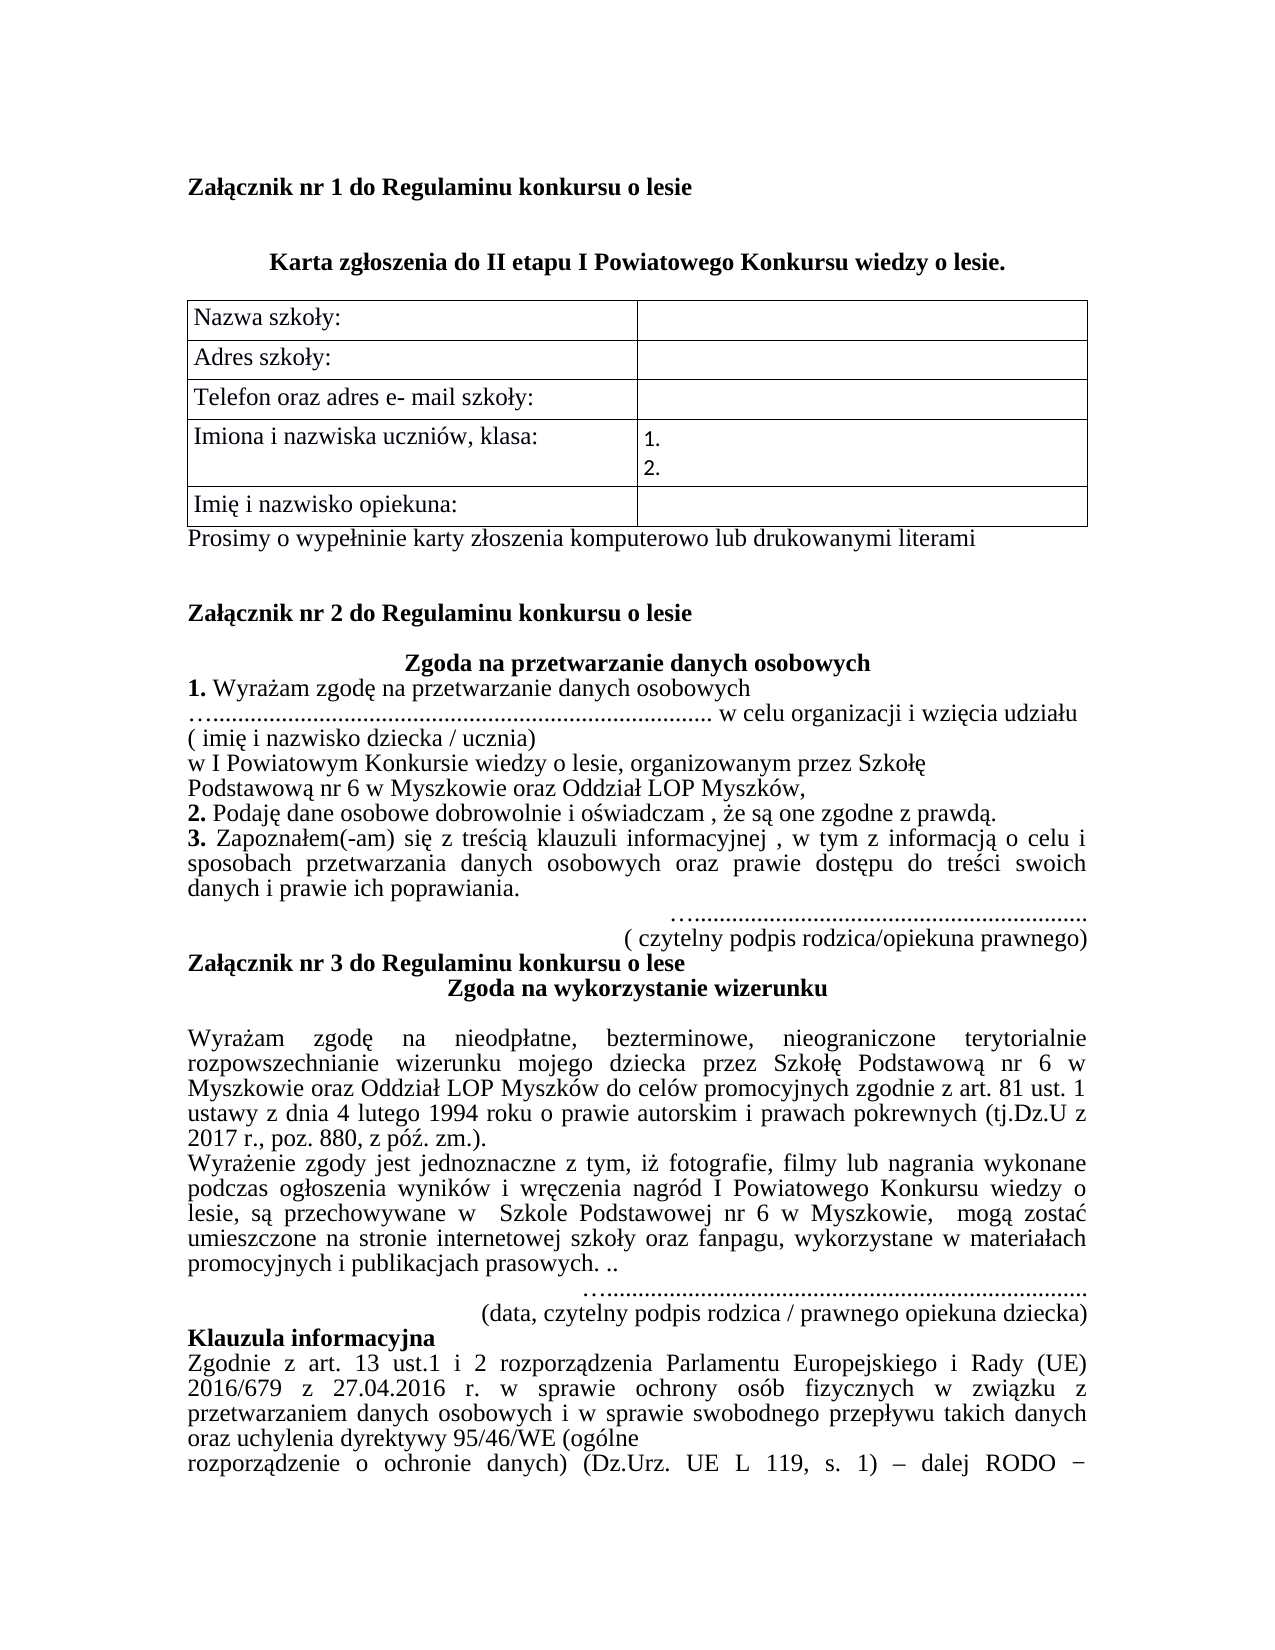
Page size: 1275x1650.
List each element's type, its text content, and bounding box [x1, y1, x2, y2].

table_cell Telefon oraz adres e- mail szkoły: [188, 380, 637, 419]
text Zgoda na wykorzystanie wizerunku [187, 976, 1087, 1001]
text ( imię i nazwisko dziecka / ucznia) [187, 726, 1087, 751]
text Załącznik nr 3 do Regulaminu konkursu o lese [187, 951, 1087, 976]
text Klauzula informacyjna [187, 1326, 1087, 1351]
text Zgodnie z art. 13 ust.1 i 2 rozporządzenia Parlamentu Europejskiego i Rady (UE) 2016/679 z 27.04.2016 r. w sprawie ochrony osób fizycznych w związku z przetwarzaniem danych osobowych i w sprawie swobodnego przepływu takich danych oraz uchylenia dyrektywy 95/46/WE (ogólne [187, 1351, 1087, 1451]
text ( czytelny podpis rodzica/opiekuna prawnego) [187, 926, 1087, 951]
table_cell Adres szkoły: [188, 341, 637, 379]
text Zgoda na przetwarzanie danych osobowych [187, 651, 1087, 676]
text 1. Wyrażam zgodę na przetwarzanie danych osobowych [187, 676, 1087, 701]
text 2. Podaję dane osobowe dobrowolnie i oświadczam , że są one zgodne z prawdą. [187, 801, 1087, 826]
text Wyrażenie zgody jest jednoznaczne z tym, iż fotografie, filmy lub nagrania wykonane podczas ogłoszenia wyników i wręczenia nagród I Powiatowego Konkursu wiedzy o lesie, są przechowywane w Szkole Podstawowej nr 6 w Myszkowie, mogą zostać umieszczone na stronie internetowej szkoły oraz fanpagu, wykorzystane w materiałach promocyjnych i publikacjach prasowych. .. [187, 1151, 1087, 1276]
text Załącznik nr 1 do Regulaminu konkursu o lesie [187, 175, 1087, 200]
table_cell 1. 2. [638, 420, 1087, 486]
table_cell Imię i nazwisko opiekuna: [188, 487, 637, 526]
text …............................................................................. [187, 1276, 1087, 1301]
table_cell [638, 487, 1087, 526]
table_cell [638, 380, 1087, 419]
text Karta zgłoszenia do II etapu I Powiatowego Konkursu wiedzy o lesie. [187, 250, 1087, 275]
text rozporządzenie o ochronie danych) (Dz.Urz. UE L 119, s. 1) – dalej RODO − [187, 1451, 1087, 1476]
text (data, czytelny podpis rodzica / prawnego opiekuna dziecka) [187, 1301, 1087, 1326]
table_header Nazwa szkoły: [188, 301, 637, 339]
text Wyrażam zgodę na nieodpłatne, bezterminowe, nieograniczone terytorialnie rozpowszechnianie wizerunku mojego dziecka przez Szkołę Podstawową nr 6 w Myszkowie oraz Oddział LOP Myszków do celów promocyjnych zgodnie z art. 81 ust. 1 ustawy z dnia 4 lutego 1994 roku o prawie autorskim i prawach pokrewnych (tj.Dz.U z 2017 r., poz. 880, z póź. zm.). [187, 1026, 1087, 1151]
table_cell [638, 341, 1087, 379]
text Podstawową nr 6 w Myszkowie oraz Oddział LOP Myszków, [187, 776, 1087, 801]
text Prosimy o wypełninie karty złoszenia komputerowo lub drukowanymi literami [187, 527, 1087, 551]
text Załącznik nr 2 do Regulaminu konkursu o lesie [187, 601, 1087, 626]
table_cell Imiona i nazwiska uczniów, klasa: [188, 420, 637, 486]
text 3. Zapoznałem(-am) się z treścią klauzuli informacyjnej , w tym z informacją o celu i sposobach przetwarzania danych osobowych oraz prawie dostępu do treści swoich danych i prawie ich poprawiania. [187, 826, 1087, 901]
text …............................................................... [187, 901, 1087, 926]
text w I Powiatowym Konkursie wiedzy o lesie, organizowanym przez Szkołę [187, 751, 1087, 776]
text …................................................................................ w celu organizacji i wzięcia udziału [187, 701, 1087, 726]
table_header [638, 301, 1087, 339]
